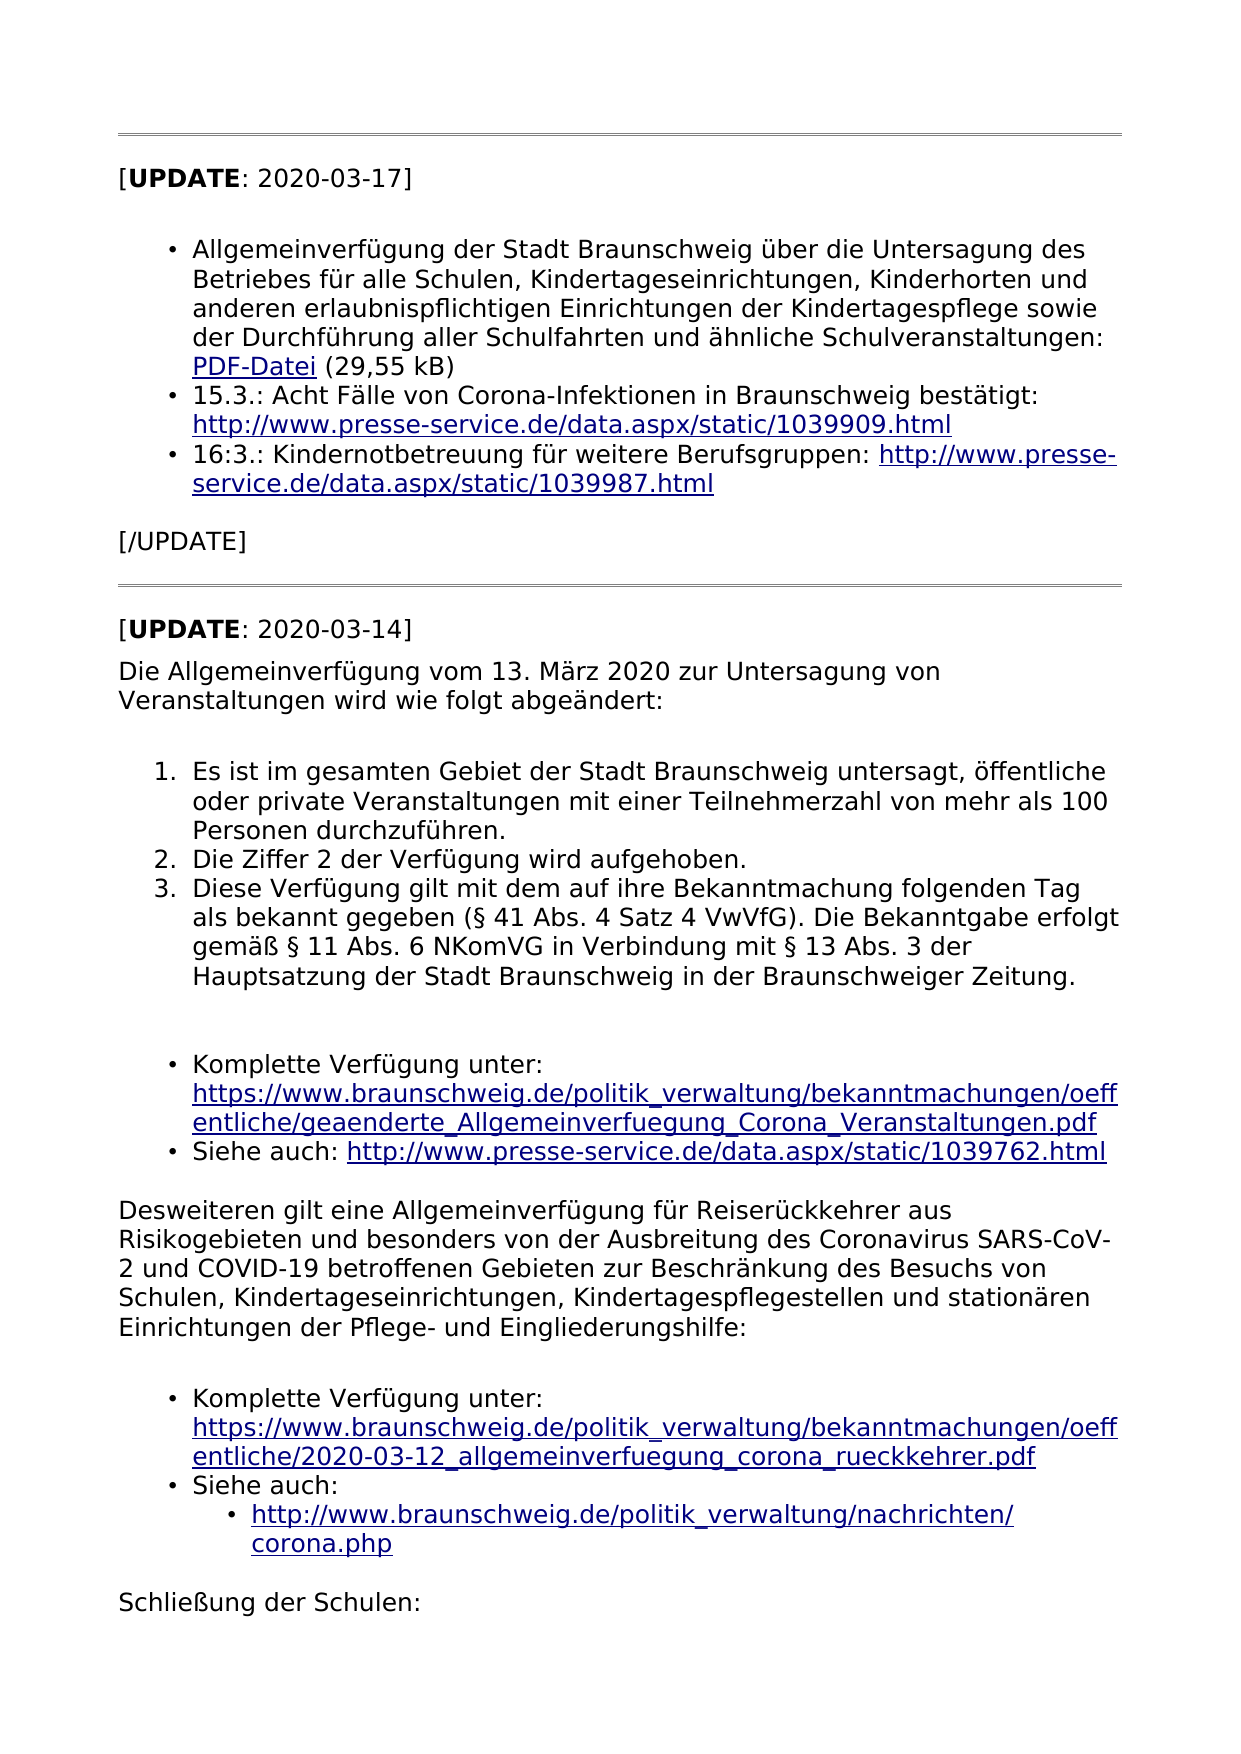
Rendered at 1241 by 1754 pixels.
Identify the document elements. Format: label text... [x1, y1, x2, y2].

list Siehe auch: [177, 1471, 1122, 1501]
list Es ist im gesamten Gebiet der Stadt Braunschweig untersagt, öffentliche oder private Veranstaltungen mit einer Teilnehmerzahl von mehr als 100 Personen durchzuführen. [177, 758, 1122, 845]
list Komplette Verfügung unter: https://www.braunschweig.de/politik_verwaltung/bekanntmachungen/oeffentliche/2020-03-12_allgemeinverfuegung_corona_rueckkehrer.pdf [177, 1384, 1122, 1471]
list 15.3.: Acht Fälle von Corona-Infektionen in Braunschweig bestätigt: http://www.presse-service.de/data.aspx/static/1039909.html [177, 381, 1122, 440]
list Siehe auch: http://www.presse-service.de/data.aspx/static/1039762.html [177, 1137, 1122, 1167]
list Die Ziffer 2 der Verfügung wird aufgehoben. [177, 845, 1122, 874]
text [UPDATE: 2020-03-14] [118, 616, 1122, 645]
list http://www.braunschweig.de/politik_verwaltung/nachrichten/corona.php [236, 1501, 1122, 1559]
list Allgemeinverfügung der Stadt Braunschweig über die Untersagung des Betriebes für alle Schulen, Kindertageseinrichtungen, Kinderhorten und anderen erlaubnispflichtigen Einrichtungen der Kindertagespflege sowie der Durchführung aller Schulfahrten und ähnliche Schulveranstaltungen: PDF-Datei (29,55 kB) [177, 236, 1122, 381]
text Die Allgemeinverfügung vom 13. März 2020 zur Untersagung von Veranstaltungen wird wie folgt abgeändert: [118, 657, 1122, 716]
text [/UPDATE] [118, 528, 1122, 557]
list 16:3.: Kindernotbetreuung für weitere Berufsgruppen: http://www.presse-service.de/data.aspx/static/1039987.html [177, 440, 1122, 498]
text [UPDATE: 2020-03-17] [118, 164, 1122, 194]
text Schließung der Schulen: [118, 1588, 1122, 1617]
text Desweiteren gilt eine Allgemeinverfügung für Reiserückkehrer aus Risikogebieten und besonders von der Ausbreitung des Coronavirus SARS-CoV-2 und COVID-19 betroffenen Gebieten zur Beschränkung des Besuchs von Schulen, Kindertageseinrichtungen, Kindertagespflegestellen und stationären Einrichtungen der Pflege- und Eingliederungshilfe: [118, 1196, 1122, 1342]
list Komplette Verfügung unter: https://www.braunschweig.de/politik_verwaltung/bekanntmachungen/oeffentliche/geaenderte_Allgemeinverfuegung_Corona_Veranstaltungen.pdf [177, 1050, 1122, 1137]
list Diese Verfügung gilt mit dem auf ihre Bekanntmachung folgenden Tag als bekannt gegeben (§ 41 Abs. 4 Satz 4 VwVfG). Die Bekanntgabe erfolgt gemäß § 11 Abs. 6 NKomVG in Verbindung mit § 13 Abs. 3 der Hauptsatzung der Stadt Braunschweig in der Braunschweiger Zeitung. [177, 874, 1122, 991]
